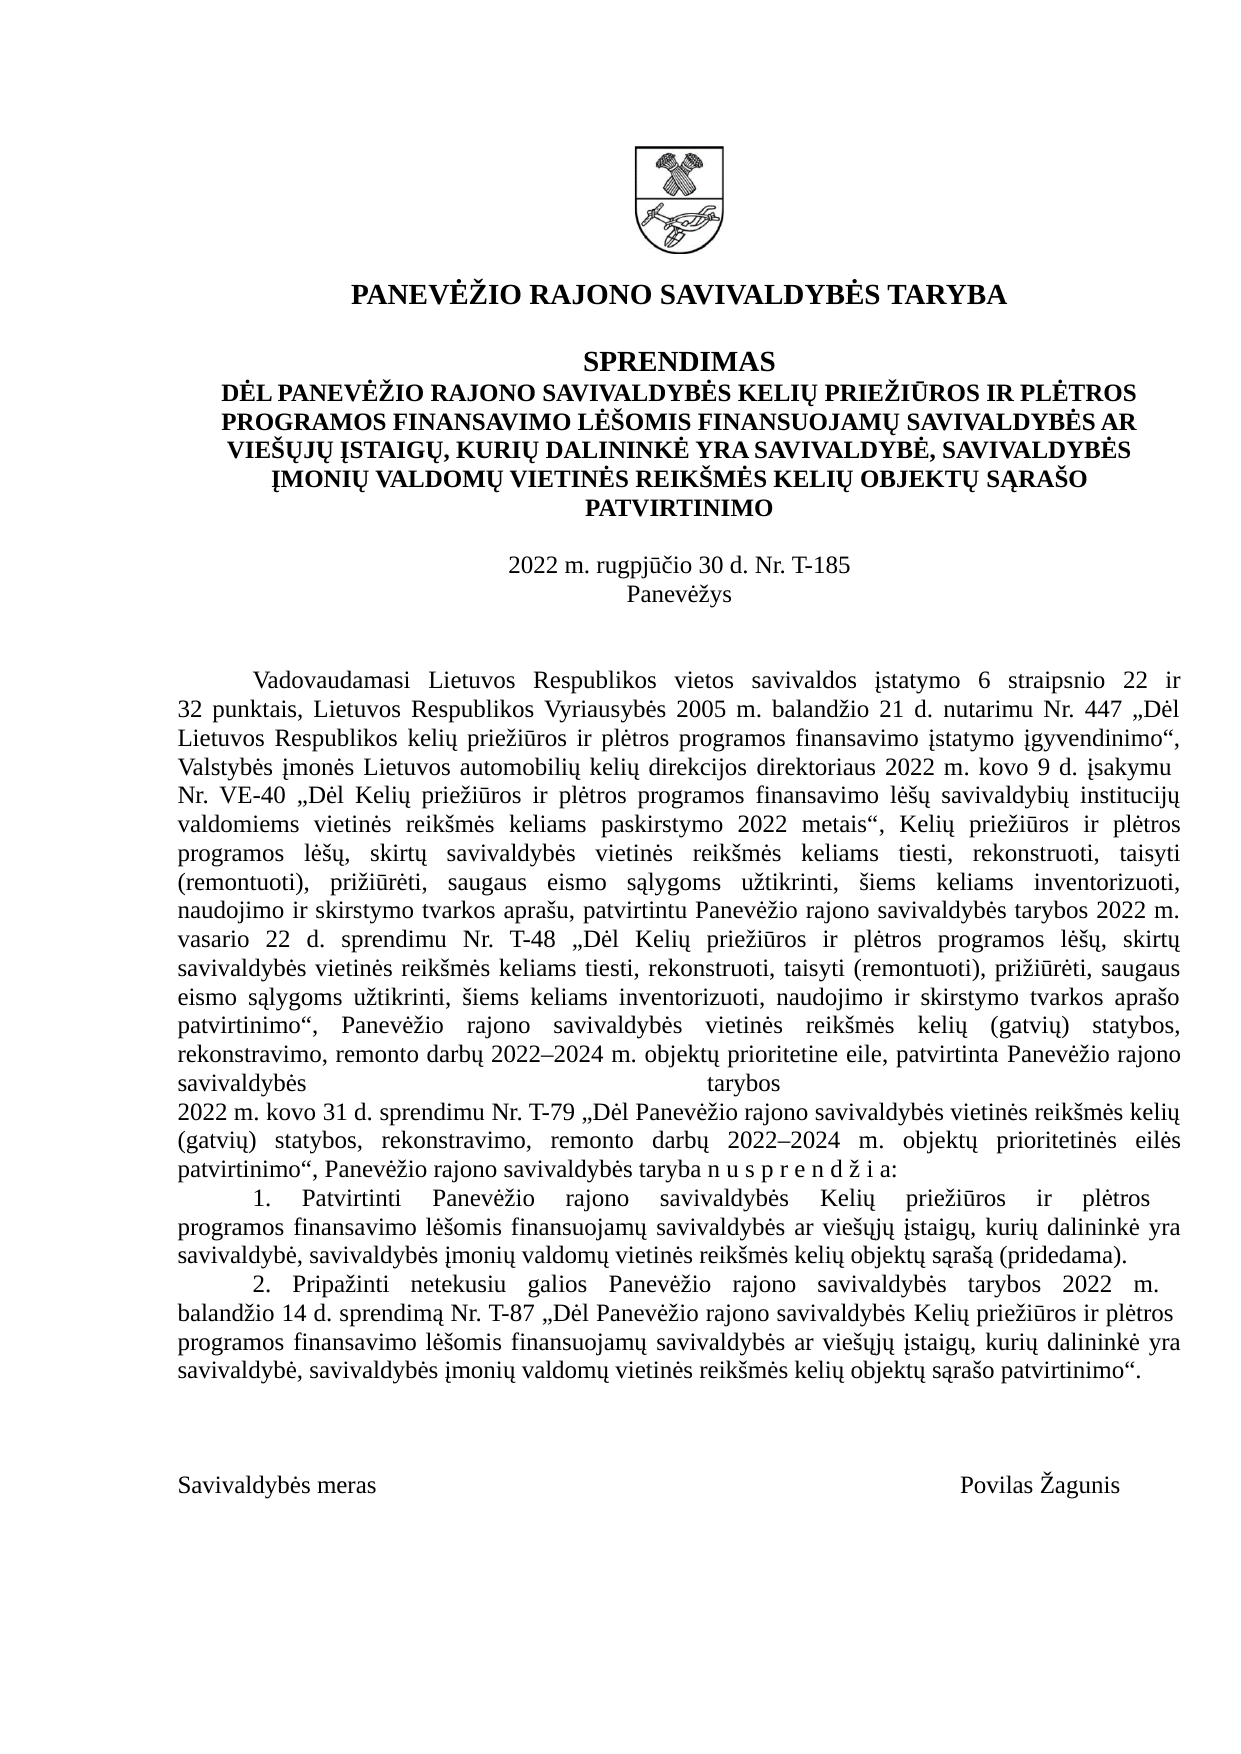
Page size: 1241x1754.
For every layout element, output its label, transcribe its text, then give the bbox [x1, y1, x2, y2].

text PANEVĖŽIO RAJONO SAVIVALDYBĖS TARYBA [177, 277, 1181, 311]
text 2. Pripažinti netekusiu galios Panevėžio rajono savivaldybės tarybos 2022 m. balandžio 14 d. sprendimą Nr. T-87 „Dėl Panevėžio rajono savivaldybės Kelių priežiūros ir plėtros programos finansavimo lėšomis finansuojamų savivaldybės ar viešųjų įstaigų, kurių dalininkė yra savivaldybė, savivaldybės įmonių valdomų vietinės reikšmės kelių objektų sąrašo patvirtinimo“. [177, 1269, 1181, 1384]
text Panevėžys [177, 579, 1181, 608]
text SPRENDIMAS [177, 344, 1181, 378]
text 1. Patvirtinti Panevėžio rajono savivaldybės Kelių priežiūros ir plėtros programos finansavimo lėšomis finansuojamų savivaldybės ar viešųjų įstaigų, kurių dalininkė yra savivaldybė, savivaldybės įmonių valdomų vietinės reikšmės kelių objektų sąrašą (pridedama). [177, 1183, 1181, 1269]
text 2022 m. rugpjūčio 30 d. Nr. T-185 [177, 550, 1181, 579]
text DĖL PANEVĖŽIO RAJONO SAVIVALDYBĖS KELIŲ PRIEŽIŪROS IR PLĖTROS PROGRAMOS FINANSAVIMO LĖŠOMIS FINANSUOJAMŲ SAVIVALDYBĖS AR VIEŠŲJŲ ĮSTAIGŲ, KURIŲ DALININKĖ YRA SAVIVALDYBĖ, SAVIVALDYBĖS ĮMONIŲ VALDOMŲ VIETINĖS REIKŠMĖS KELIŲ OBJEKTŲ SĄRAŠO PATVIRTINIMO [177, 378, 1181, 522]
text Savivaldybės meras Povilas Žagunis [177, 1470, 1181, 1499]
text Vadovaudamasi Lietuvos Respublikos vietos savivaldos įstatymo 6 straipsnio 22 ir 32 punktais, Lietuvos Respublikos Vyriausybės 2005 m. balandžio 21 d. nutarimu Nr. 447 „Dėl Lietuvos Respublikos kelių priežiūros ir plėtros programos finansavimo įstatymo įgyvendinimo“, Valstybės įmonės Lietuvos automobilių kelių direkcijos direktoriaus 2022 m. kovo 9 d. įsakymu Nr. VE-40 „Dėl Kelių priežiūros ir plėtros programos finansavimo lėšų savivaldybių institucijų valdomiems vietinės reikšmės keliams paskirstymo 2022 metais“, Kelių priežiūros ir plėtros programos lėšų, skirtų savivaldybės vietinės reikšmės keliams tiesti, rekonstruoti, taisyti (remontuoti), prižiūrėti, saugaus eismo sąlygoms užtikrinti, šiems keliams inventorizuoti, naudojimo ir skirstymo tvarkos aprašu, patvirtintu Panevėžio rajono savivaldybės tarybos 2022 m. vasario 22 d. sprendimu Nr. T-48 „Dėl Kelių priežiūros ir plėtros programos lėšų, skirtų savivaldybės vietinės reikšmės keliams tiesti, rekonstruoti, taisyti (remontuoti), prižiūrėti, saugaus eismo sąlygoms užtikrinti, šiems keliams inventorizuoti, naudojimo ir skirstymo tvarkos aprašo patvirtinimo“, Panevėžio rajono savivaldybės vietinės reikšmės kelių (gatvių) statybos, rekonstravimo, remonto darbų 2022–2024 m. objektų prioritetine eile, patvirtinta Panevėžio rajono savivaldybės tarybos 2022 m. kovo 31 d. sprendimu Nr. T-79 „Dėl Panevėžio rajono savivaldybės vietinės reikšmės kelių (gatvių) statybos, rekonstravimo, remonto darbų 2022–2024 m. objektų prioritetinės eilės patvirtinimo“, Panevėžio rajono savivaldybės taryba n u s p r e n d ž i a: [177, 665, 1181, 1183]
